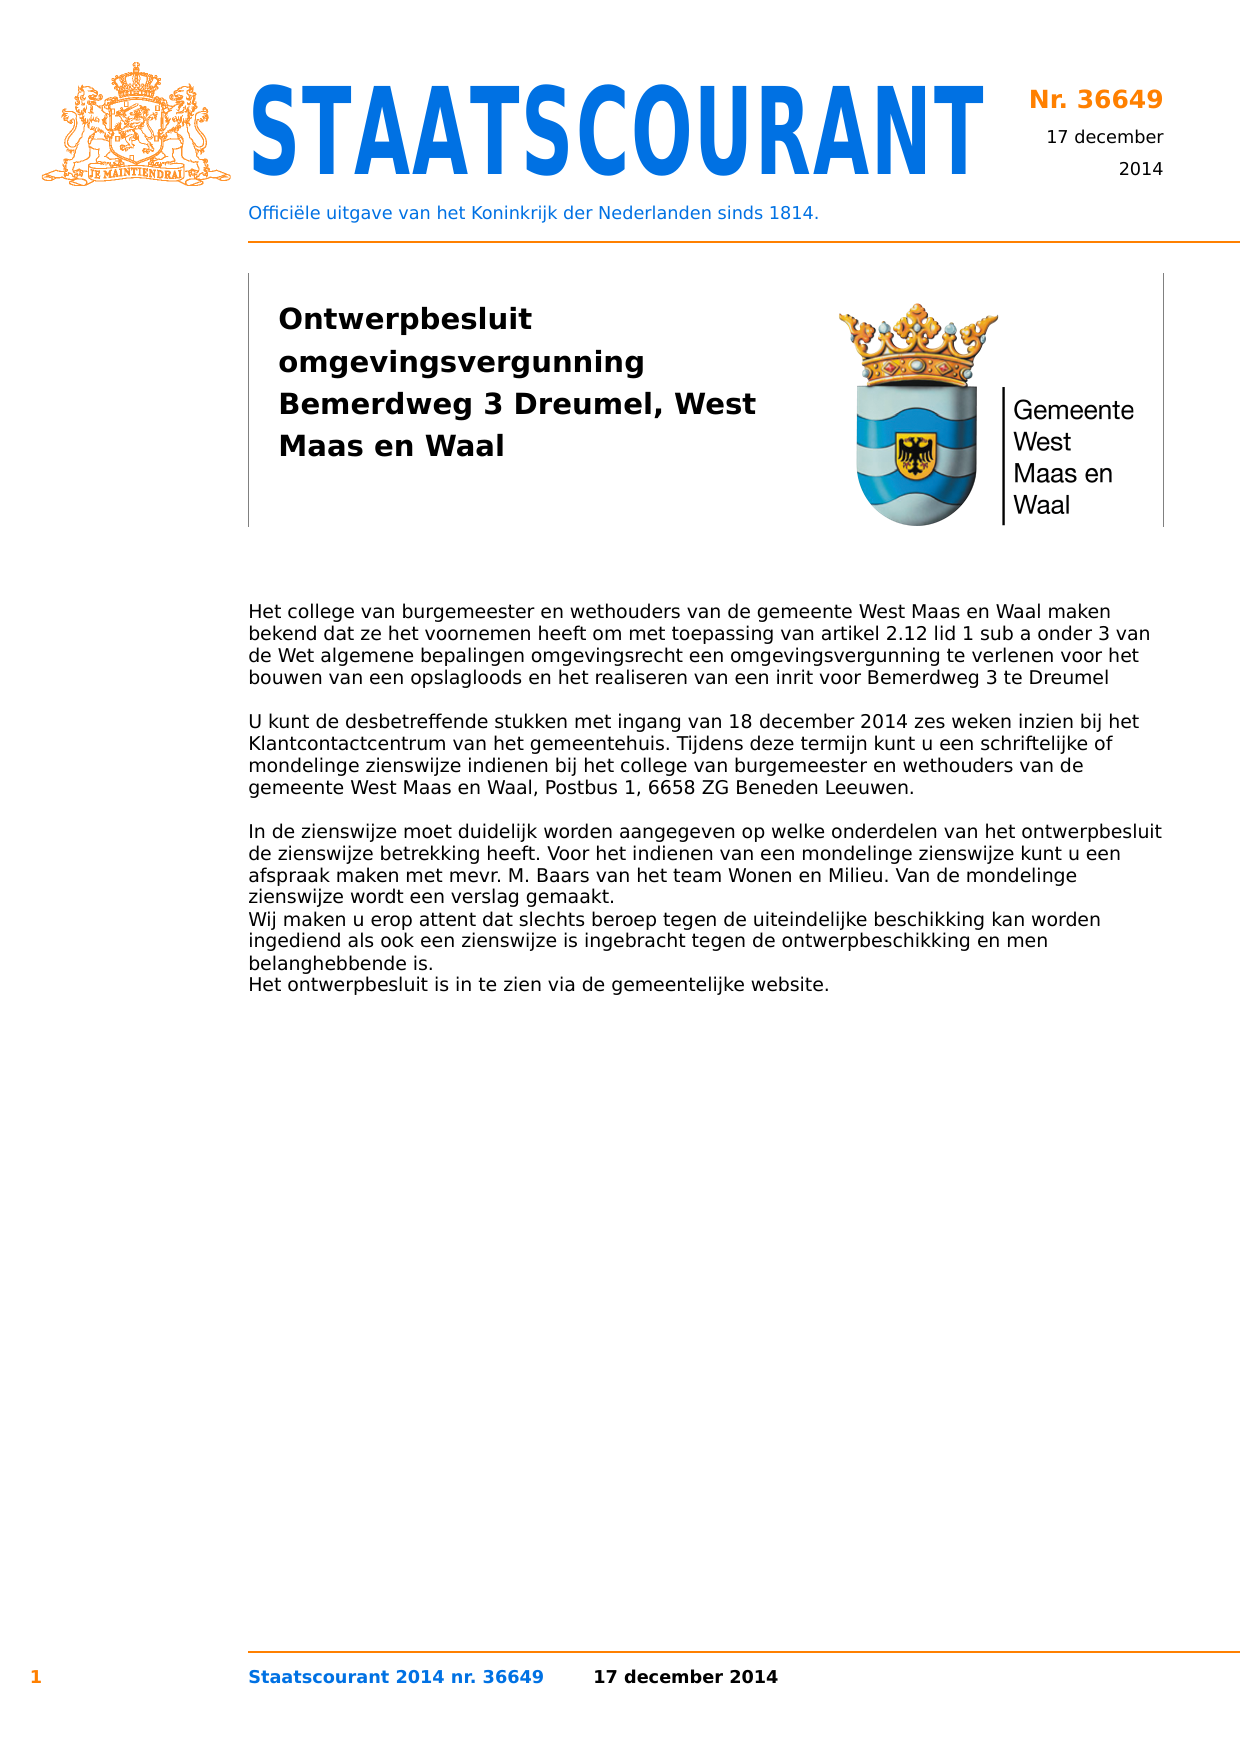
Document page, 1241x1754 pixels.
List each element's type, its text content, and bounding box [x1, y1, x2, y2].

table_header [25, 62, 248, 241]
table_header STAATSCOURANT [248, 62, 998, 203]
text Wij maken u erop attent dat slechts beroep tegen de uiteindelijke beschikking kan worden ingediend als ook een zienswijze is ingebracht tegen de ontwerpbeschikking en men belanghebbende is. [248, 908, 1163, 974]
text U kunt de desbetreffende stukken met ingang van 18 december 2014 zes weken inzien bij het Klantcontactcentrum van het gemeentehuis. Tijdens deze termijn kunt u een schriftelijke of mondelinge zienswijze indienen bij het college van burgemeester en wethouders van de gemeente West Maas en Waal, Postbus 1, 6658 ZG Beneden Leeuwen. [248, 711, 1163, 799]
table_header Nr. 36649 [998, 62, 1240, 121]
subtitle Ontwerpbesluit omgevingsvergunning Bemerdweg 3 Dreumel, West Maas en Waal [249, 273, 1163, 527]
text Het college van burgemeester en wethouders van de gemeente West Maas en Waal maken bekend dat ze het voornemen heeft om met toepassing van artikel 2.12 lid 1 sub a onder 3 van de Wet algemene bepalingen omgevingsrecht een omgevingsvergunning te verlenen voor het bouwen van een opslagloods en het realiseren van een inrit voor Bemerdweg 3 te Dreumel [248, 601, 1163, 689]
table_cell 17 december [998, 121, 1240, 153]
table_cell 2014 [998, 153, 1240, 203]
text Het ontwerpbesluit is in te zien via de gemeentelijke website. [248, 974, 1163, 996]
text In de zienswijze moet duidelijk worden aangegeven op welke onderdelen van het ontwerpbesluit de zienswijze betrekking heeft. Voor het indienen van een mondelinge zienswijze kunt u een afspraak maken met mevr. M. Baars van het team Wonen en Milieu. Van de mondelinge zienswijze wordt een verslag gemaakt. [248, 821, 1163, 908]
picture [41, 62, 231, 186]
picture [838, 302, 1134, 527]
table_cell Officiële uitgave van het Koninkrijk der Nederlanden sinds 1814. [248, 203, 1240, 241]
